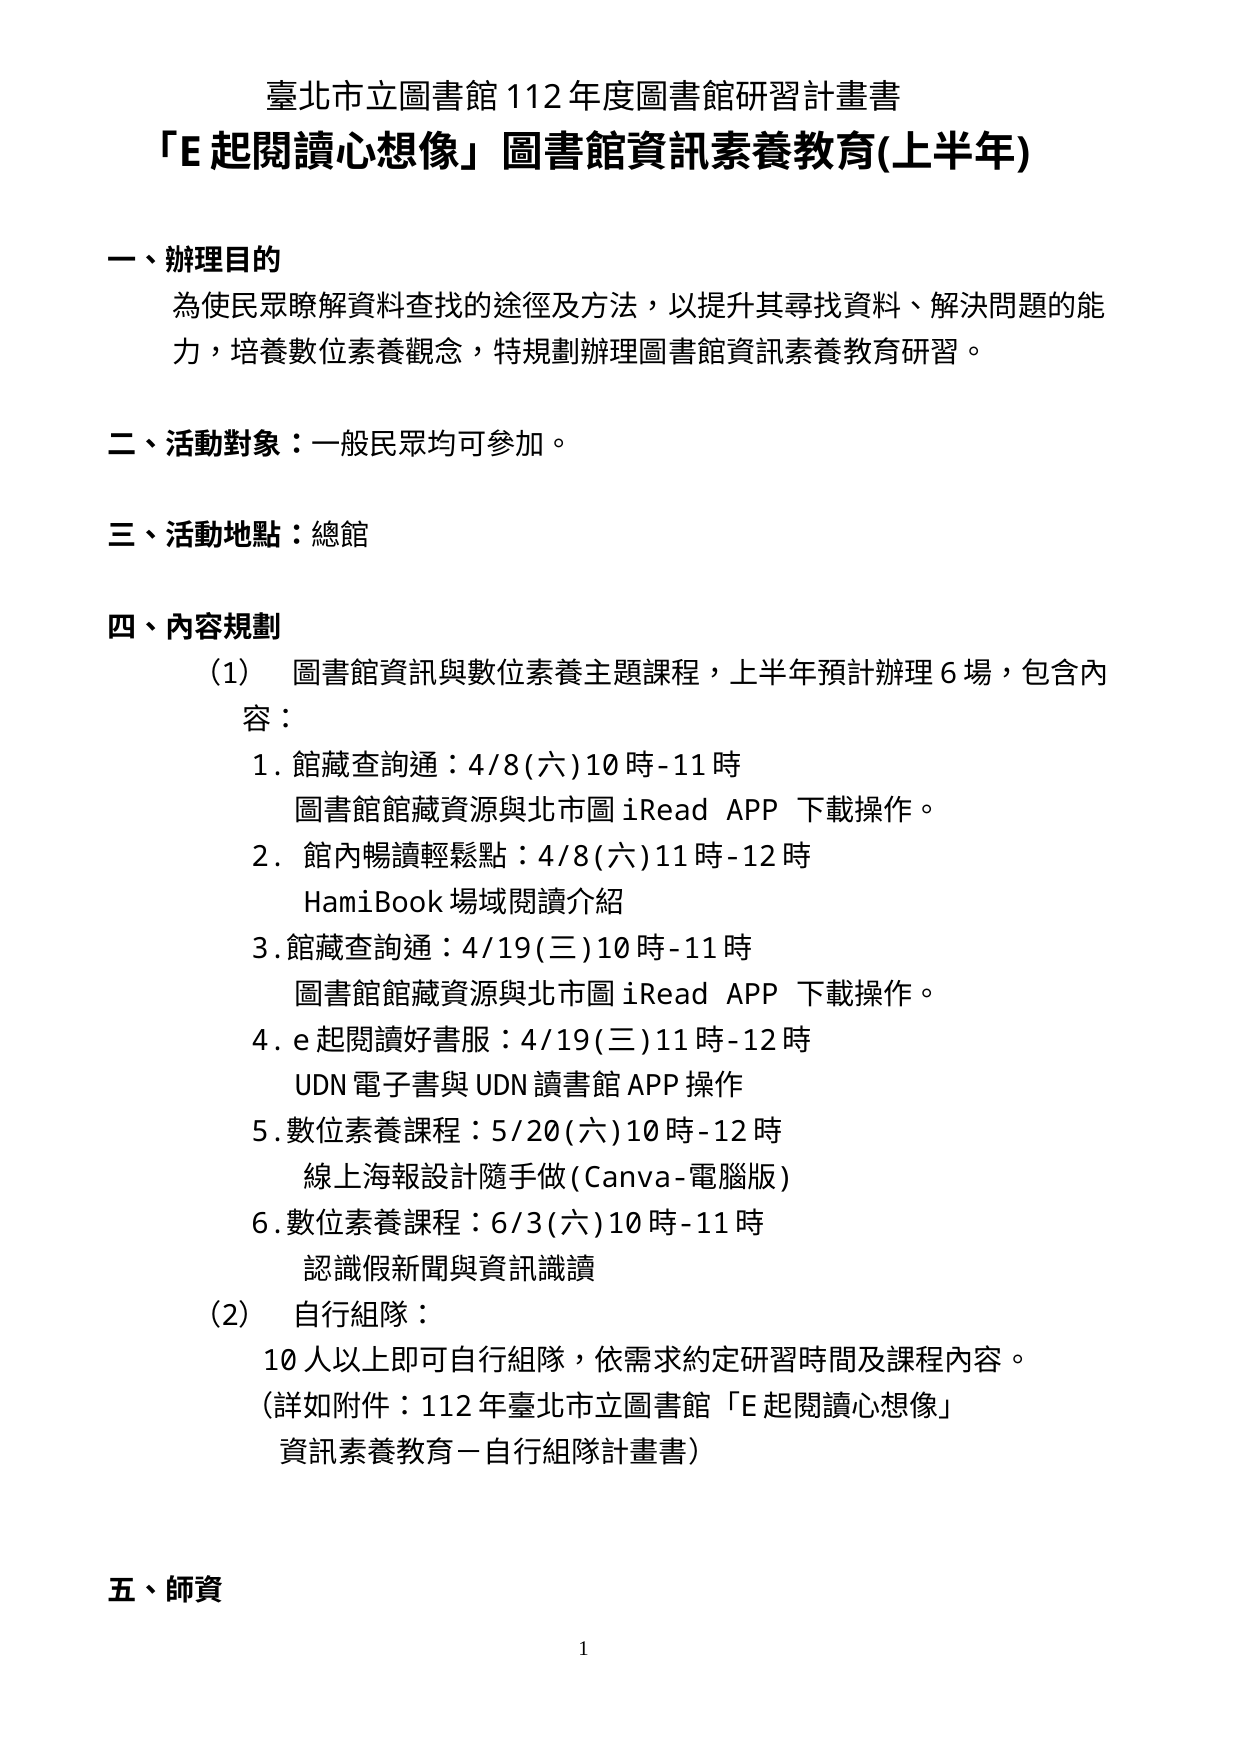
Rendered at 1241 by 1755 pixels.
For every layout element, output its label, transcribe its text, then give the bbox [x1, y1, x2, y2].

text 三、活動地點：總館 [107, 509, 1122, 555]
text 「E起閱讀心想像」圖書館資訊素養教育(上半年) [44, 130, 1122, 176]
text 10人以上即可自行組隊，依需求約定研習時間及課程內容。 [192, 1334, 1122, 1380]
text 四、內容規劃 [107, 601, 1122, 647]
text HamiBook場域閱讀介紹 [142, 876, 1122, 922]
text （詳如附件：112年臺北市立圖書館「E起閱讀心想像」 [192, 1380, 1122, 1426]
text 圖書館館藏資源與北市圖iRead APP 下載操作。 [44, 967, 1122, 1013]
text 圖書館館藏資源與北市圖iRead APP 下載操作。 [44, 784, 1122, 830]
list 圖書館資訊與數位素養主題課程，上半年預計辦理6場，包含內容： [192, 647, 1122, 738]
text 認識假新聞與資訊識讀 [142, 1242, 1122, 1288]
text 五、師資 [107, 1563, 1122, 1609]
text 二、活動對象：一般民眾均可參加。 [107, 417, 1122, 463]
text 5.數位素養課程：5/20(六)10時-12時 [142, 1105, 1122, 1151]
text 6.數位素養課程：6/3(六)10時-11時 [142, 1197, 1122, 1242]
text 線上海報設計隨手做(Canva-電腦版) [142, 1151, 1122, 1197]
text 臺北市立圖書館112年度圖書館研習計畫書 [44, 72, 1122, 117]
text 一、辦理目的 [107, 234, 1122, 280]
text UDN電子書與UDN讀書館APP操作 [244, 1059, 1122, 1105]
text 4. e起閱讀好書服：4/19(三)11時-12時 [142, 1013, 1122, 1059]
list 自行組隊： [192, 1288, 1122, 1334]
text 資訊素養教育－自行組隊計畫書） [192, 1426, 1122, 1472]
text 2. 館內暢讀輕鬆點：4/8(六)11時-12時 [142, 830, 1122, 876]
text 3.館藏查詢通：4/19(三)10時-11時 [142, 922, 1122, 967]
text 為使民眾瞭解資料查找的途徑及方法，以提升其尋找資料、解決問題的能 [144, 280, 1122, 326]
text 力，培養數位素養觀念，特規劃辦理圖書館資訊素養教育研習。 [144, 326, 1122, 372]
text 1. 館藏查詢通：4/8(六)10時-11時 [142, 738, 1122, 784]
